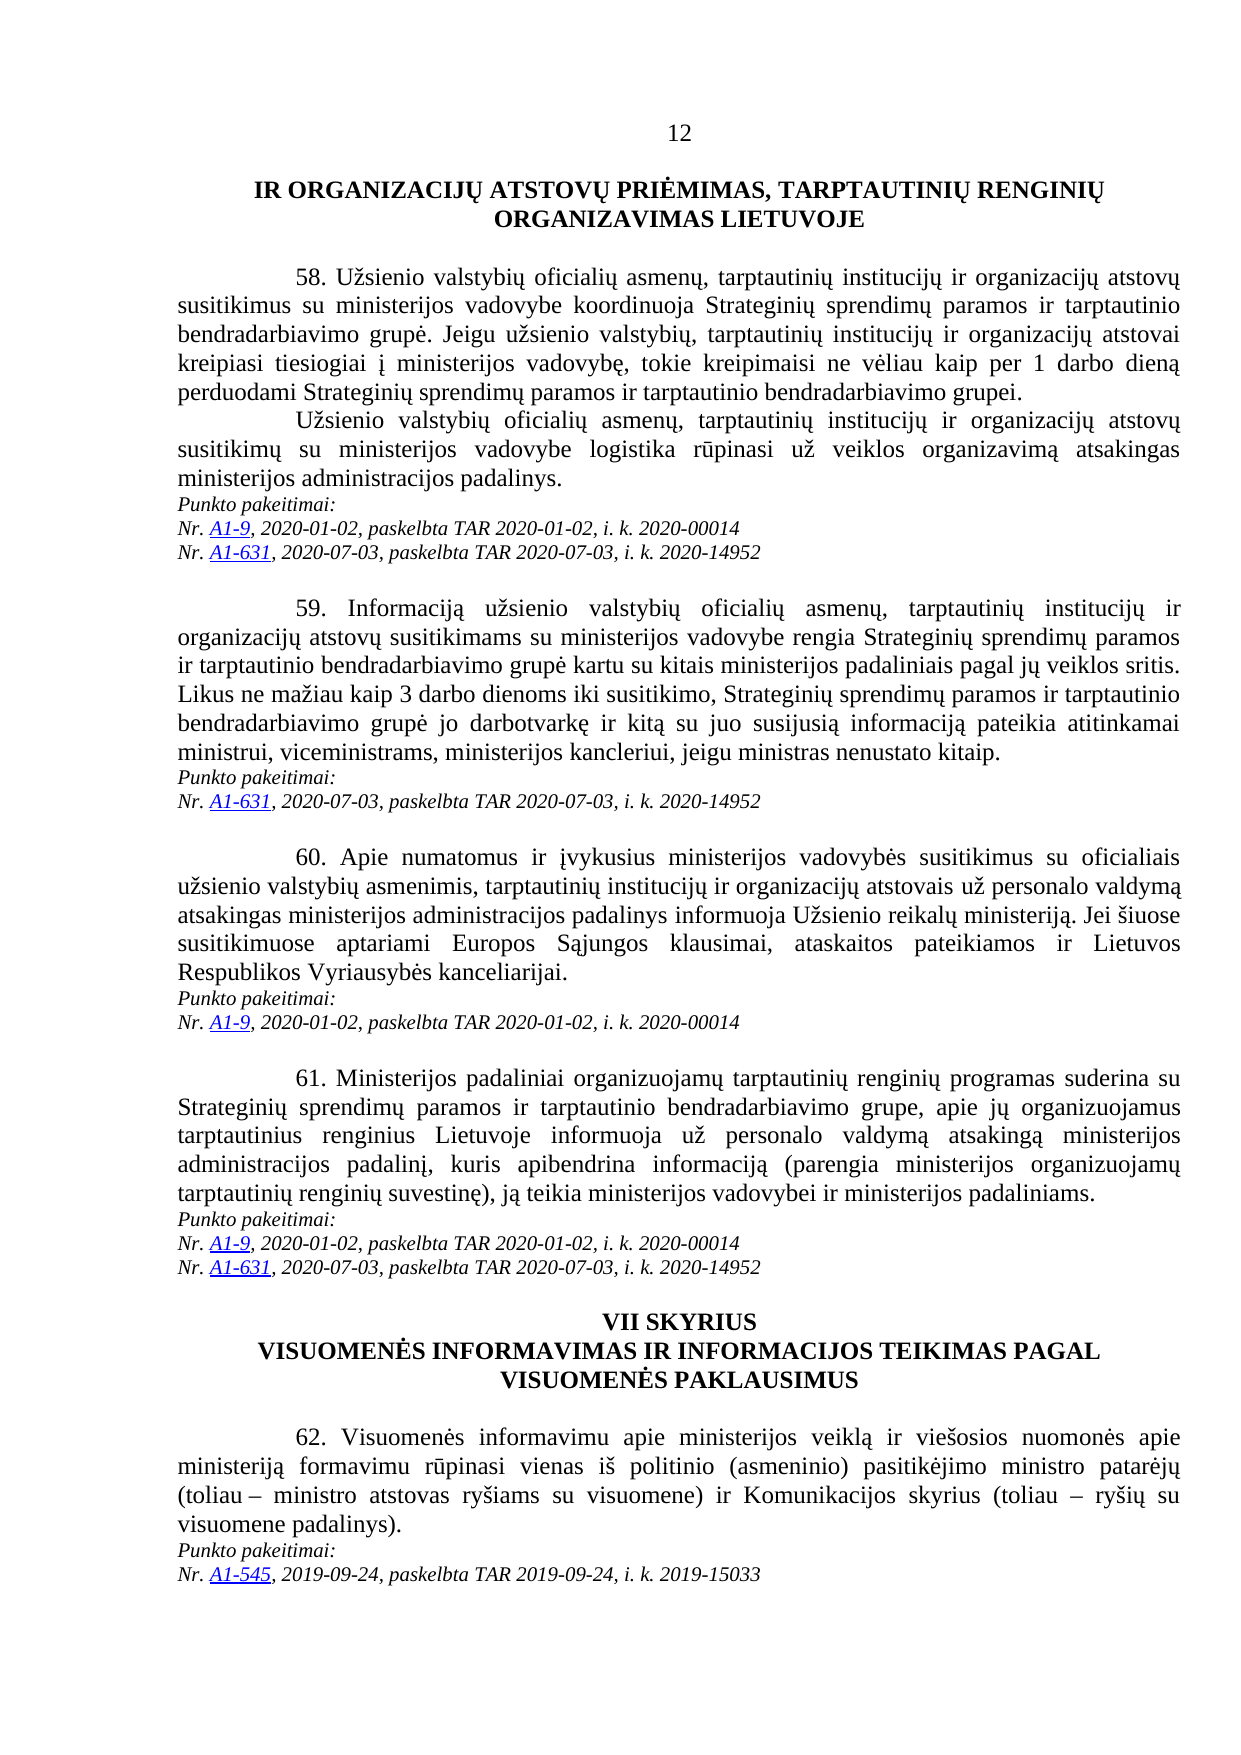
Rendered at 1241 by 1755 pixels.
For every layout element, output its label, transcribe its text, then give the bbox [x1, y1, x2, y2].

text Punkto pakeitimai: [177, 1537, 1181, 1562]
text VII SKYRIUS [177, 1307, 1181, 1336]
text Nr. A1-545, 2019-09-24, paskelbta TAR 2019-09-24, i. k. 2019-15033 [177, 1562, 1181, 1586]
text VISUOMENĖS INFORMAVIMAS IR INFORMACIJOS TEIKIMAS PAGAL [177, 1336, 1181, 1365]
text Užsienio valstybių oficialių asmenų, tarptautinių institucijų ir organizacijų atstovų susitikimų su ministerijos vadovybe logistika rūpinasi už veiklos organizavimą atsakingas ministerijos administracijos padalinys. [177, 406, 1181, 492]
text Nr. A1-9, 2020-01-02, paskelbta TAR 2020-01-02, i. k. 2020-00014 [177, 1231, 1181, 1255]
text 62. Visuomenės informavimu apie ministerijos veiklą ir viešosios nuomonės apie ministeriją formavimu rūpinasi vienas iš politinio (asmeninio) pasitikėjimo ministro patarėjų (toliau – ministro atstovas ryšiams su visuomene) ir Komunikacijos skyrius (toliau – ryšių su visuomene padalinys). [177, 1422, 1181, 1537]
text Punkto pakeitimai: [177, 492, 1181, 516]
text Nr. A1-631, 2020-07-03, paskelbta TAR 2020-07-03, i. k. 2020-14952 [177, 789, 1181, 813]
text 60. Apie numatomus ir įvykusius ministerijos vadovybės susitikimus su oficialiais užsienio valstybių asmenimis, tarptautinių institucijų ir organizacijų atstovais už personalo valdymą atsakingas ministerijos administracijos padalinys informuoja Užsienio reikalų ministeriją. Jei šiuose susitikimuose aptariami Europos Sąjungos klausimai, ataskaitos pateikiamos ir Lietuvos Respublikos Vyriausybės kanceliarijai. [177, 842, 1181, 986]
text VISUOMENĖS PAKLAUSIMUS [177, 1365, 1181, 1394]
text Punkto pakeitimai: [177, 765, 1181, 789]
text IR ORGANIZACIJŲ ATSTOVŲ PRIĖMIMAS, TARPTAUTINIŲ RENGINIŲ ORGANIZAVIMAS LIETUVOJE [177, 176, 1181, 233]
text Punkto pakeitimai: [177, 1207, 1181, 1231]
text Nr. A1-631, 2020-07-03, paskelbta TAR 2020-07-03, i. k. 2020-14952 [177, 1255, 1181, 1279]
text Punkto pakeitimai: [177, 986, 1181, 1010]
text Nr. A1-9, 2020-01-02, paskelbta TAR 2020-01-02, i. k. 2020-00014 [177, 1010, 1181, 1034]
text Nr. A1-9, 2020-01-02, paskelbta TAR 2020-01-02, i. k. 2020-00014 [177, 516, 1181, 540]
text Nr. A1-631, 2020-07-03, paskelbta TAR 2020-07-03, i. k. 2020-14952 [177, 540, 1181, 564]
text 61. Ministerijos padaliniai organizuojamų tarptautinių renginių programas suderina su Strateginių sprendimų paramos ir tarptautinio bendradarbiavimo grupe, apie jų organizuojamus tarptautinius renginius Lietuvoje informuoja už personalo valdymą atsakingą ministerijos administracijos padalinį, kuris apibendrina informaciją (parengia ministerijos organizuojamų tarptautinių renginių suvestinę), ją teikia ministerijos vadovybei ir ministerijos padaliniams. [177, 1063, 1181, 1207]
text 58. Užsienio valstybių oficialių asmenų, tarptautinių institucijų ir organizacijų atstovų susitikimus su ministerijos vadovybe koordinuoja Strateginių sprendimų paramos ir tarptautinio bendradarbiavimo grupė. Jeigu užsienio valstybių, tarptautinių institucijų ir organizacijų atstovai kreipiasi tiesiogiai į ministerijos vadovybę, tokie kreipimaisi ne vėliau kaip per 1 darbo dieną perduodami Strateginių sprendimų paramos ir tarptautinio bendradarbiavimo grupei. [177, 262, 1181, 406]
text 59. Informaciją užsienio valstybių oficialių asmenų, tarptautinių institucijų ir organizacijų atstovų susitikimams su ministerijos vadovybe rengia Strateginių sprendimų paramos ir tarptautinio bendradarbiavimo grupė kartu su kitais ministerijos padaliniais pagal jų veiklos sritis. Likus ne mažiau kaip 3 darbo dienoms iki susitikimo, Strateginių sprendimų paramos ir tarptautinio bendradarbiavimo grupė jo darbotvarkę ir kitą su juo susijusią informaciją pateikia atitinkamai ministrui, viceministrams, ministerijos kancleriui, jeigu ministras nenustato kitaip. [177, 593, 1181, 765]
